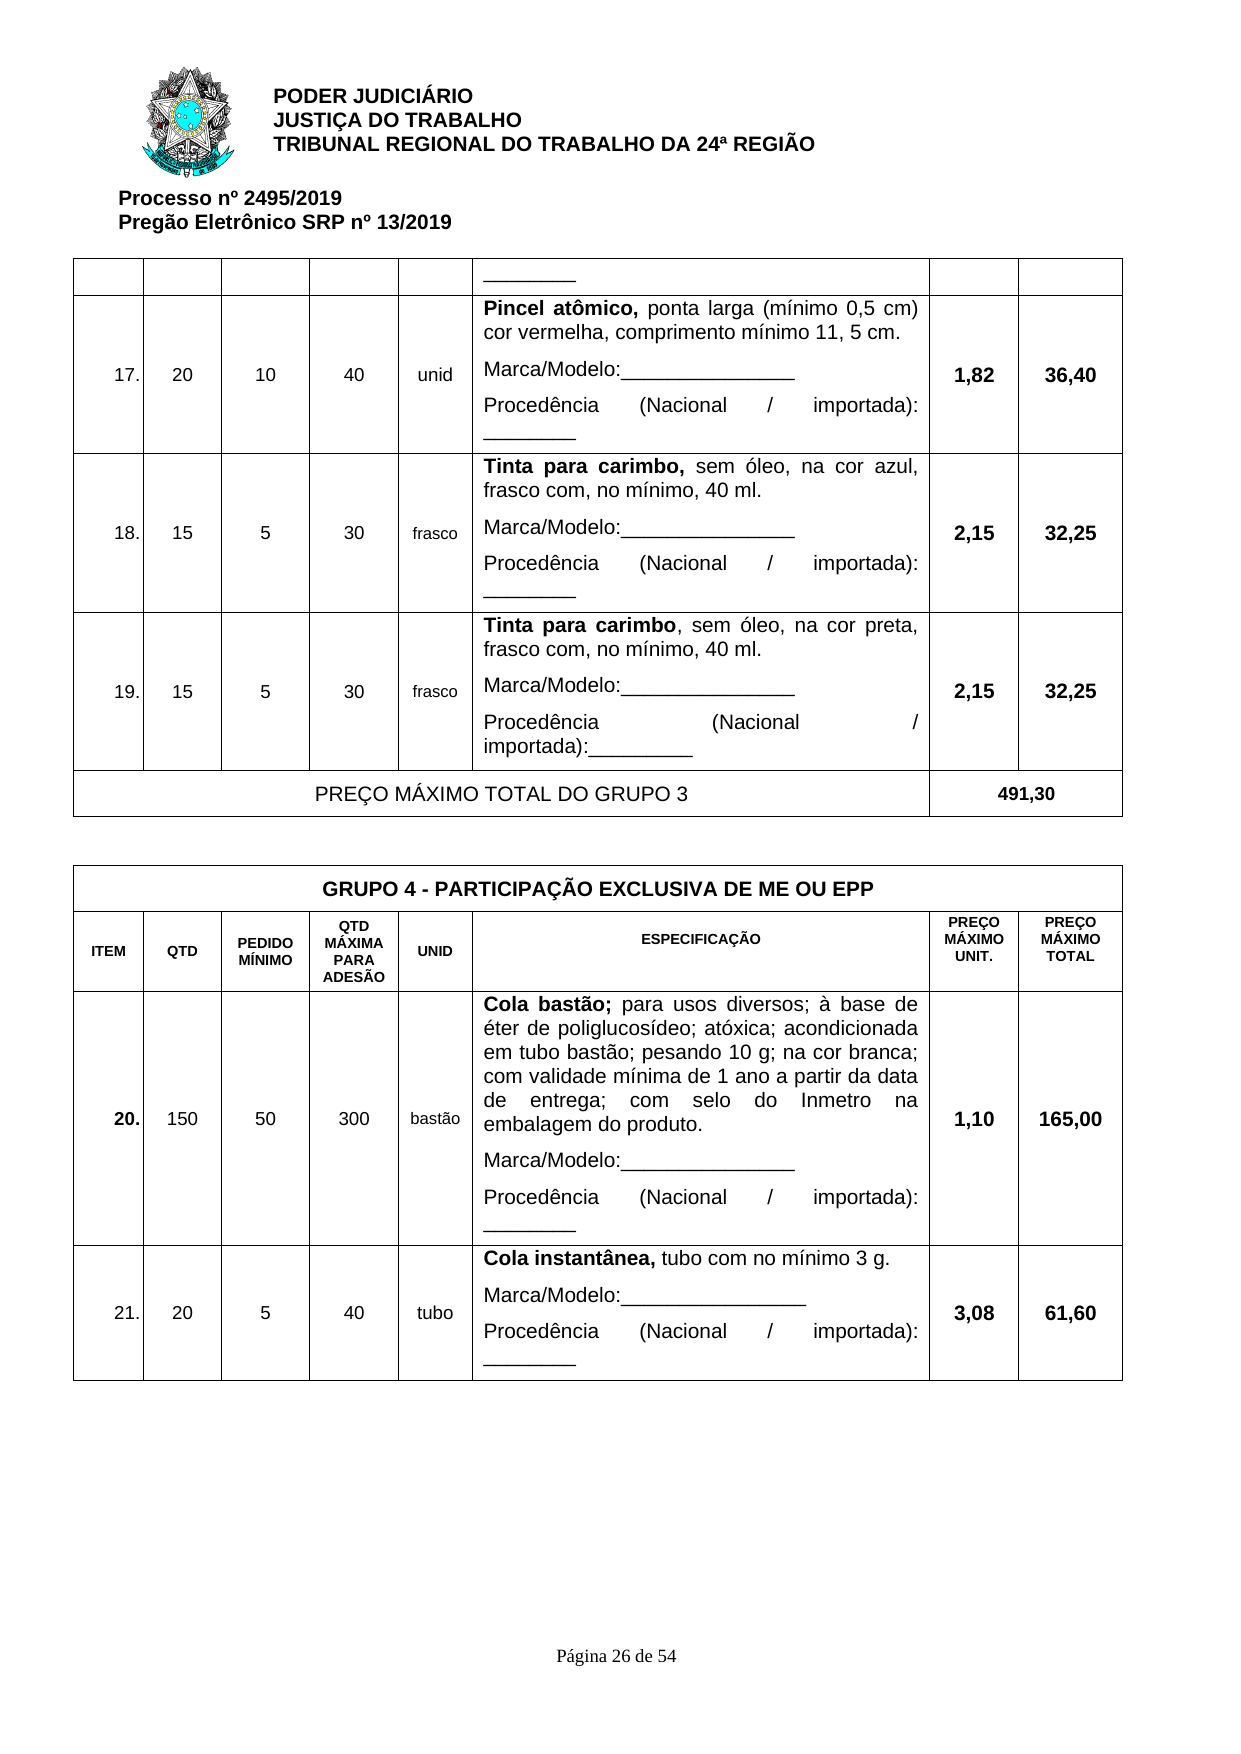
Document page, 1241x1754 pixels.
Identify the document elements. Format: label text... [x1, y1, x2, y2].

table_cell Pincel atômico, ponta larga (mínimo 0,5 cm) cor vermelha, comprimento mínimo 11, 5 cm. Marca/Modelo:_______________ Procedência (Nacional / importada): ________ [473, 296, 929, 453]
table_cell 36,40 [1019, 296, 1122, 453]
table_header GRUPO 4 - PARTICIPAÇÃO EXCLUSIVA DE ME OU EPP [74, 866, 1122, 911]
table_cell 1,82 [930, 296, 1018, 453]
table_cell PEDIDO MÍNIMO [222, 912, 309, 991]
table_cell 1,10 [930, 992, 1018, 1245]
table_cell tubo [399, 1246, 472, 1379]
table_cell QTD MÁXIMA PARA ADESÃO [310, 912, 398, 991]
table_cell Tinta para carimbo, sem óleo, na cor azul, frasco com, no mínimo, 40 ml. Marca/Modelo:_______________ Procedência (Nacional / importada): ________ [473, 454, 929, 612]
table_cell 50 [222, 992, 309, 1245]
table_cell [310, 259, 398, 295]
table_cell [74, 1246, 143, 1379]
table_cell Cola instantânea, tubo com no mínimo 3 g. Marca/Modelo:________________ Procedência (Nacional / importada): ________ [473, 1246, 929, 1379]
table_cell 5 [222, 454, 309, 612]
table_cell PREÇO MÁXIMO TOTAL [1019, 912, 1122, 991]
table_cell [74, 296, 143, 453]
table_cell PREÇO MÁXIMO UNIT. [930, 912, 1018, 991]
table_cell 5 [222, 613, 309, 770]
table_cell QTD [144, 912, 221, 991]
table_cell 32,25 [1019, 454, 1122, 612]
table_cell 15 [144, 454, 221, 612]
table_cell 30 [310, 613, 398, 770]
table_cell [74, 259, 143, 295]
table_cell 10 [222, 296, 309, 453]
table_cell 491,30 [930, 771, 1122, 816]
table_cell UNID [399, 912, 472, 991]
table_cell 2,15 [930, 454, 1018, 612]
table_cell [399, 259, 472, 295]
table_cell 61,60 [1019, 1246, 1122, 1379]
table_cell Tinta para carimbo, sem óleo, na cor preta, frasco com, no mínimo, 40 ml. Marca/Modelo:_______________ Procedência (Nacional / importada):_________ [473, 613, 929, 770]
table_cell [222, 259, 309, 295]
table_cell frasco [399, 454, 472, 612]
table_cell 40 [310, 296, 398, 453]
table_cell 20 [144, 296, 221, 453]
table_cell 3,08 [930, 1246, 1018, 1379]
table_cell 150 [144, 992, 221, 1245]
table_cell 40 [310, 1246, 398, 1379]
table_cell [74, 454, 143, 612]
table_cell 30 [310, 454, 398, 612]
picture [141, 66, 236, 178]
table_cell 32,25 [1019, 613, 1122, 770]
table_cell 165,00 [1019, 992, 1122, 1245]
table_cell 5 [222, 1246, 309, 1379]
table_cell frasco [399, 613, 472, 770]
table_cell bastão [399, 992, 472, 1245]
table_cell [144, 259, 221, 295]
table_cell 15 [144, 613, 221, 770]
table_cell 300 [310, 992, 398, 1245]
table_cell 20 [144, 1246, 221, 1379]
table_cell [1019, 259, 1122, 295]
table_cell [74, 992, 143, 1245]
table_cell [74, 613, 143, 770]
table_cell Cola bastão; para usos diversos; à base de éter de poliglucosídeo; atóxica; acondicionada em tubo bastão; pesando 10 g; na cor branca; com validade mínima de 1 ano a partir da data de entrega; com selo do Inmetro na embalagem do produto. Marca/Modelo:_______________ Procedência (Nacional / importada): ________ [473, 992, 929, 1245]
table_cell ________ [473, 259, 929, 295]
table_cell ITEM [74, 912, 143, 991]
table_cell 2,15 [930, 613, 1018, 770]
table_cell [930, 259, 1018, 295]
table_cell ESPECIFICAÇÃO [473, 912, 929, 991]
table_cell PREÇO MÁXIMO TOTAL DO GRUPO 3 [74, 771, 929, 816]
table_cell unid [399, 296, 472, 453]
